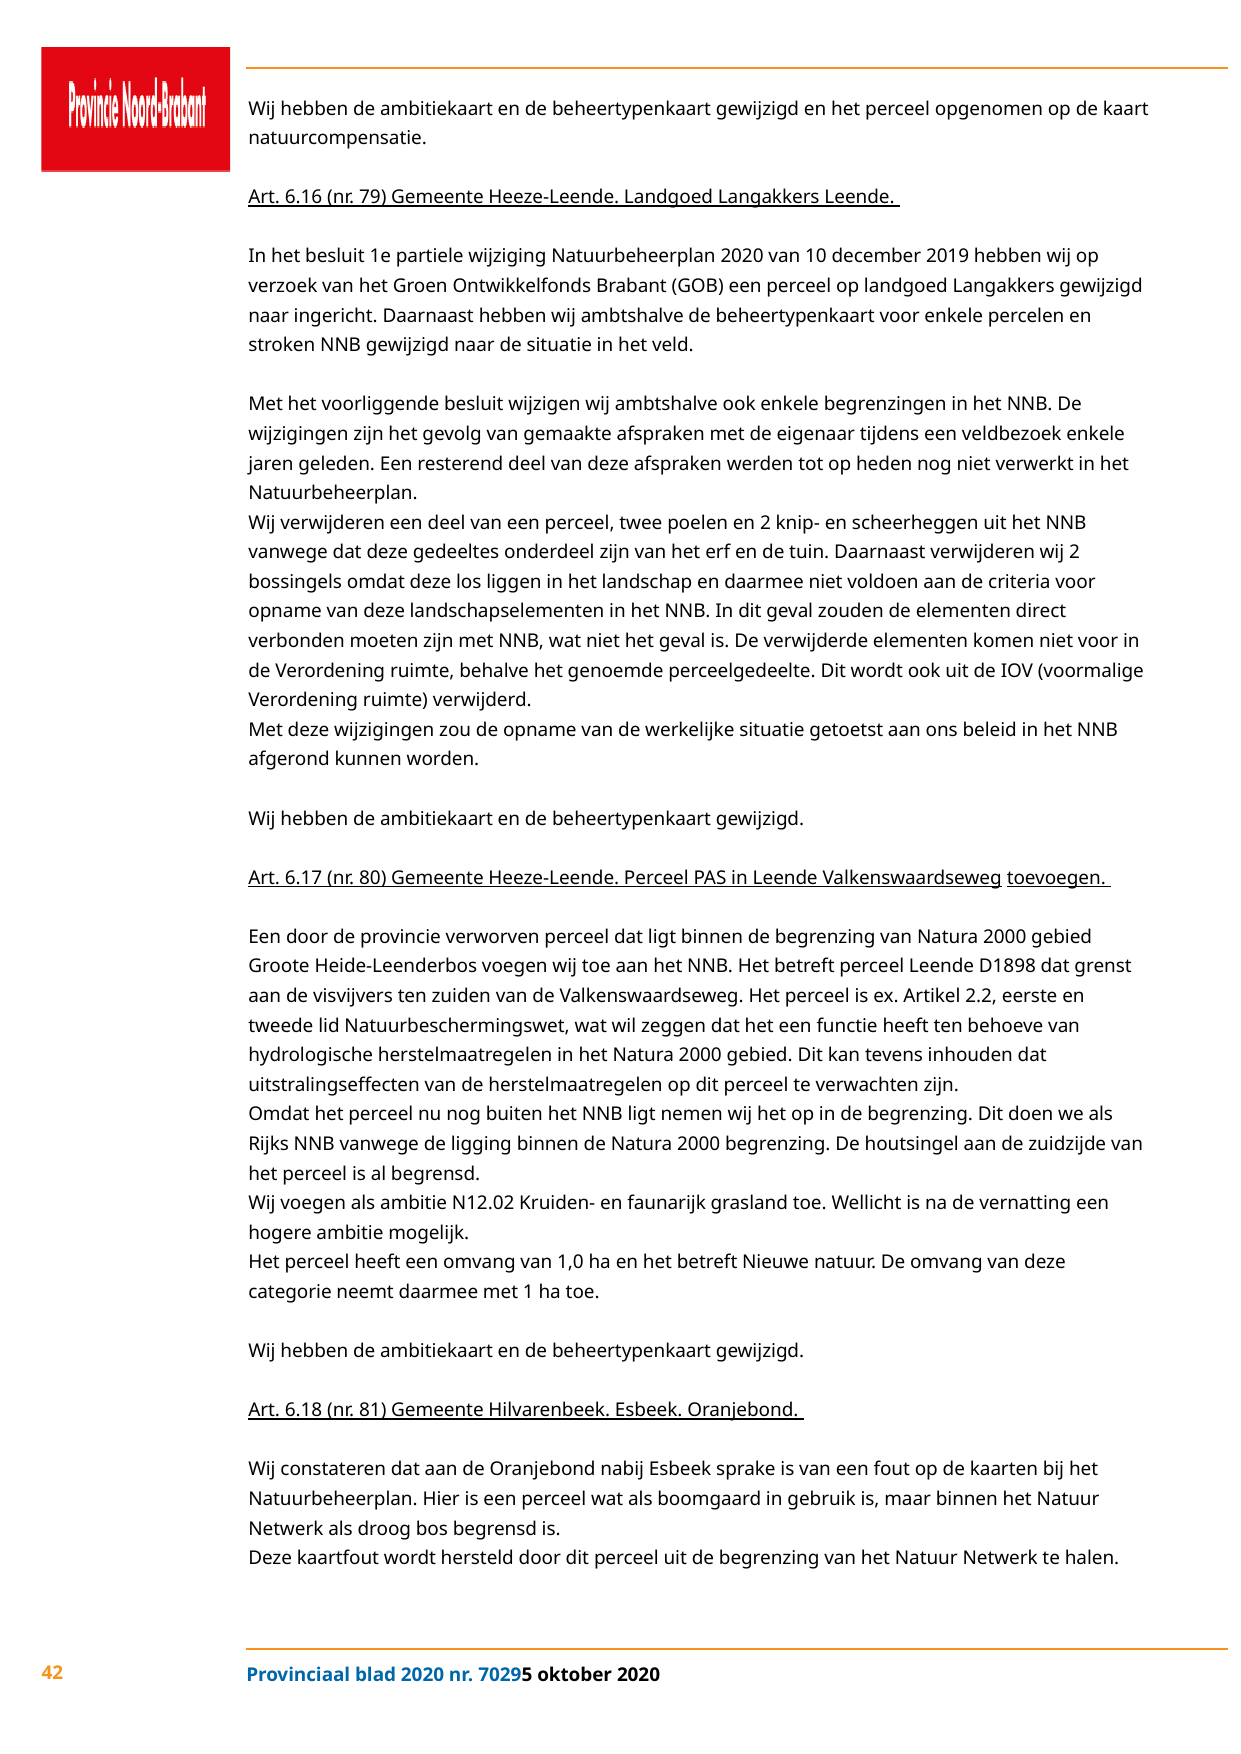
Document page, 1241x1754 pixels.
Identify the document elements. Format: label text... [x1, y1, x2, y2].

text Omdat het perceel nu nog buiten het NNB ligt nemen wij het op in de begrenzing. Dit doen we als Rijks NNB vanwege de ligging binnen de Natura 2000 begrenzing. De houtsingel aan de zuidzijde van het perceel is al begrensd. [248, 1101, 1152, 1186]
text Wij voegen als ambitie N12.02 Kruiden- en faunarijk grasland toe. Wellicht is na de vernatting een hogere ambitie mogelijk. [248, 1189, 1152, 1245]
text Wij constateren dat aan de Oranjebond nabij Esbeek sprake is van een fout op de kaarten bij het Natuurbeheerplan. Hier is een perceel wat als boomgaard in gebruik is, maar binnen het Natuur Netwerk als droog bos begrensd is. [248, 1456, 1152, 1541]
text Art. 6.16 (nr. 79) Gemeente Heeze-Leende. Landgoed Langakkers Leende. [248, 183, 1152, 209]
text Wij verwijderen een deel van een perceel, twee poelen en 2 knip- en scheerheggen uit het NNB vanwege dat deze gedeeltes onderdeel zijn van het erf en de tuin. Daarnaast verwijderen wij 2 bossingels omdat deze los liggen in het landschap en daarmee niet voldoen aan de criteria voor opname van deze landschapselementen in het NNB. In dit geval zouden de elementen direct verbonden moeten zijn met NNB, wat niet het geval is. De verwijderde elementen komen niet voor in de Verordening ruimte, behalve het genoemde perceelgedeelte. Dit wordt ook uit de IOV (voormalige Verordening ruimte) verwijderd. [248, 509, 1152, 712]
text Art. 6.18 (nr. 81) Gemeente Hilvarenbeek. Esbeek. Oranjebond. [248, 1396, 1152, 1422]
text Wij hebben de ambitiekaart en de beheertypenkaart gewijzigd. [248, 1337, 1152, 1363]
text In het besluit 1e partiele wijziging Natuurbeheerplan 2020 van 10 december 2019 hebben wij op verzoek van het Groen Ontwikkelfonds Brabant (GOB) een perceel op landgoed Langakkers gewijzigd naar ingericht. Daarnaast hebben wij ambtshalve de beheertypenkaart voor enkele percelen en stroken NNB gewijzigd naar de situatie in het veld. [248, 243, 1152, 357]
text Wij hebben de ambitiekaart en de beheertypenkaart gewijzigd. [248, 805, 1152, 831]
text Het perceel heeft een omvang van 1,0 ha en het betreft Nieuwe natuur. De omvang van deze categorie neemt daarmee met 1 ha toe. [248, 1248, 1152, 1304]
picture [41, 47, 231, 172]
text Deze kaartfout wordt hersteld door dit perceel uit de begrenzing van het Natuur Netwerk te halen. [248, 1544, 1152, 1570]
text Wij hebben de ambitiekaart en de beheertypenkaart gewijzigd en het perceel opgenomen op de kaart natuurcompensatie. [248, 95, 1152, 150]
text Een door de provincie verworven perceel dat ligt binnen de begrenzing van Natura 2000 gebied Groote Heide-Leenderbos voegen wij toe aan het NNB. Het betreft perceel Leende D1898 dat grenst aan de visvijvers ten zuiden van de Valkenswaardseweg. Het perceel is ex. Artikel 2.2, eerste en tweede lid Natuurbeschermingswet, wat wil zeggen dat het een functie heeft ten behoeve van hydrologische herstelmaatregelen in het Natura 2000 gebied. Dit kan tevens inhouden dat uitstralingseffecten van de herstelmaatregelen op dit perceel te verwachten zijn. [248, 923, 1152, 1097]
text Met deze wijzigingen zou de opname van de werkelijke situatie getoetst aan ons beleid in het NNB afgerond kunnen worden. [248, 716, 1152, 771]
text Met het voorliggende besluit wijzigen wij ambtshalve ook enkele begrenzingen in het NNB. De wijzigingen zijn het gevolg van gemaakte afspraken met de eigenaar tijdens een veldbezoek enkele jaren geleden. Een resterend deel van deze afspraken werden tot op heden nog niet verwerkt in het Natuurbeheerplan. [248, 391, 1152, 505]
text Art. 6.17 (nr. 80) Gemeente Heeze-Leende. Perceel PAS in Leende Valkenswaardseweg toevoegen. [248, 864, 1152, 890]
